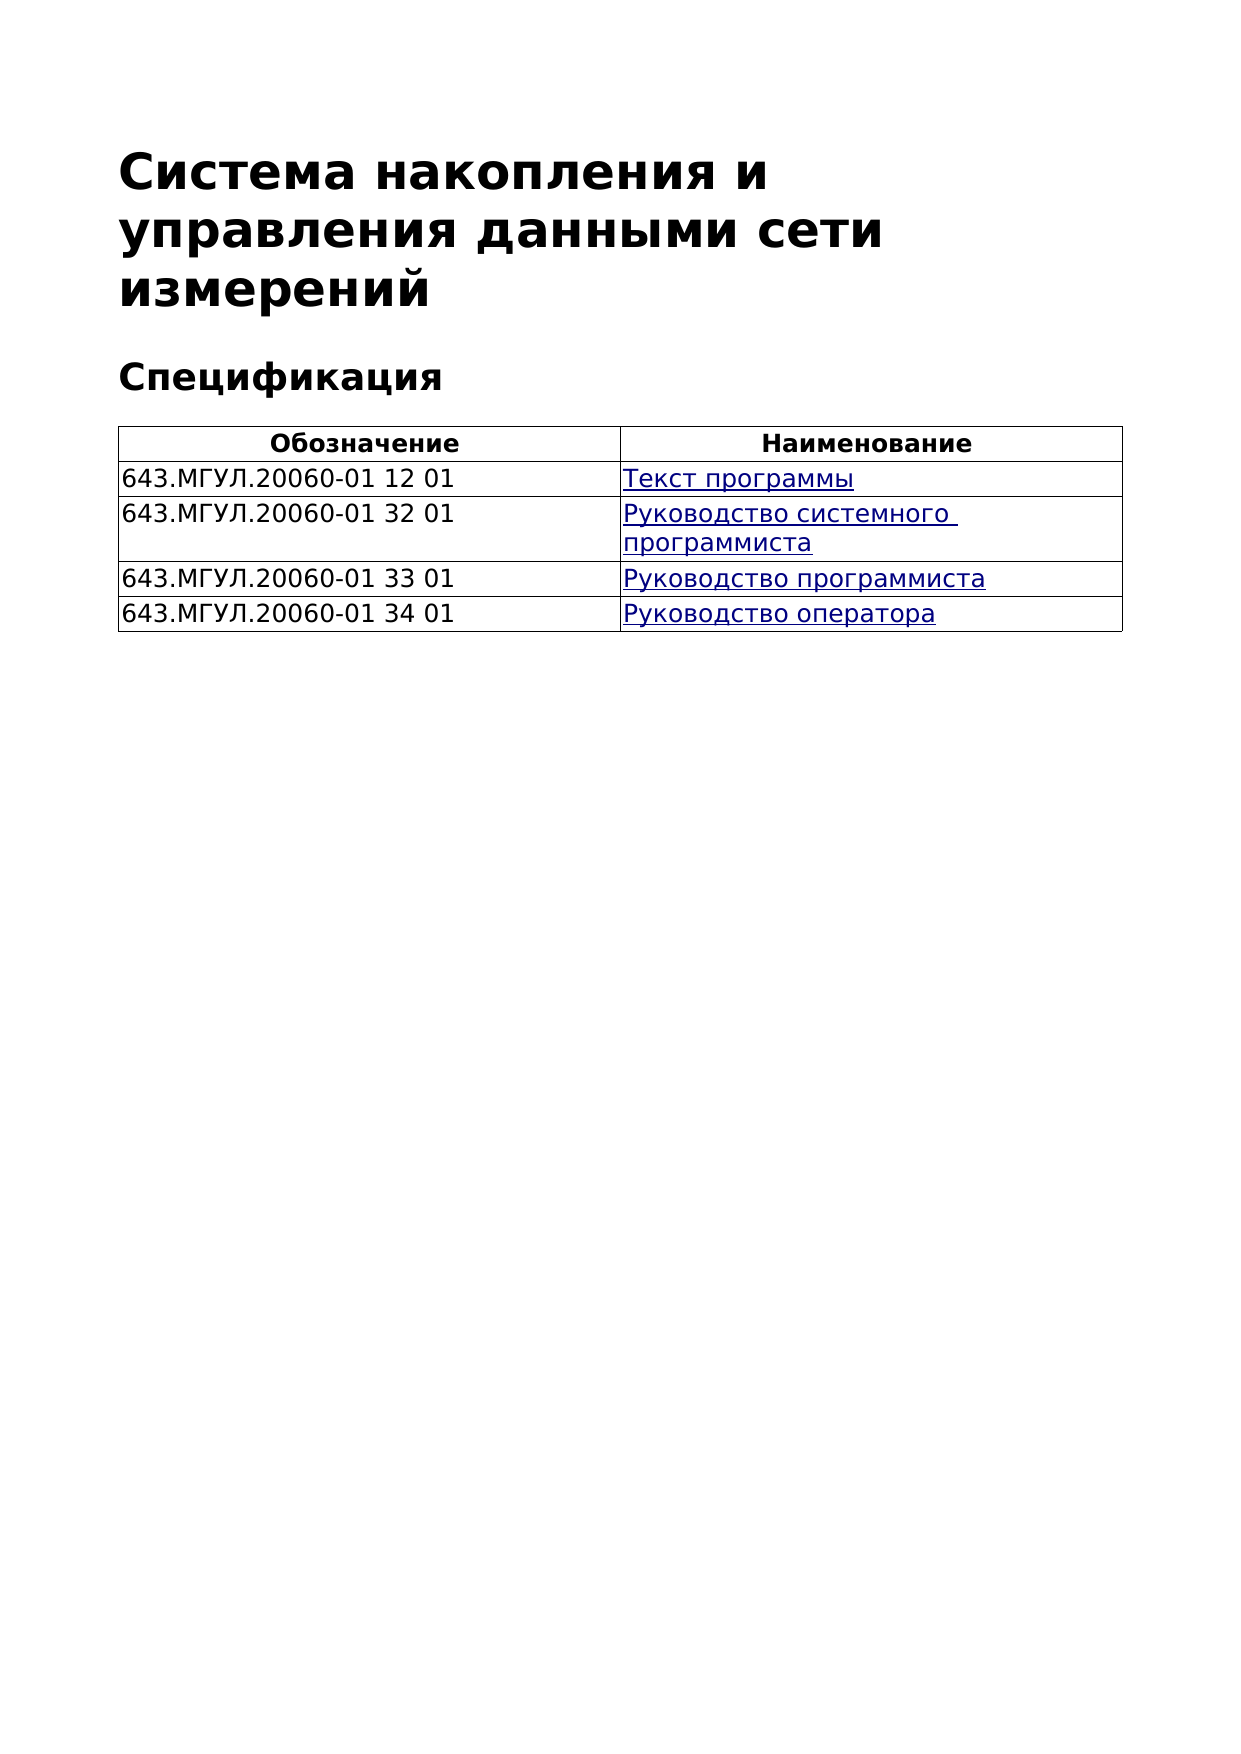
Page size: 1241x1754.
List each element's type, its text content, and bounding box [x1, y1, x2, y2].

table_cell Текст программы [621, 462, 1122, 496]
table_cell Руководство оператора [621, 597, 1122, 631]
table_cell 643.МГУЛ.20060-01 12 01 [119, 462, 620, 496]
table_header Наименование [621, 427, 1122, 461]
table_cell 643.МГУЛ.20060-01 32 01 [119, 497, 620, 561]
table_header Обозначение [119, 427, 620, 461]
table_cell 643.МГУЛ.20060-01 33 01 [119, 562, 620, 596]
subtitle Спецификация [118, 355, 1122, 399]
subtitle Система накопления и управления данными сети измерений [118, 143, 1122, 318]
table_cell Руководство системного программиста [621, 497, 1122, 561]
table_cell 643.МГУЛ.20060-01 34 01 [119, 597, 620, 631]
table_cell Руководство программиста [621, 562, 1122, 596]
